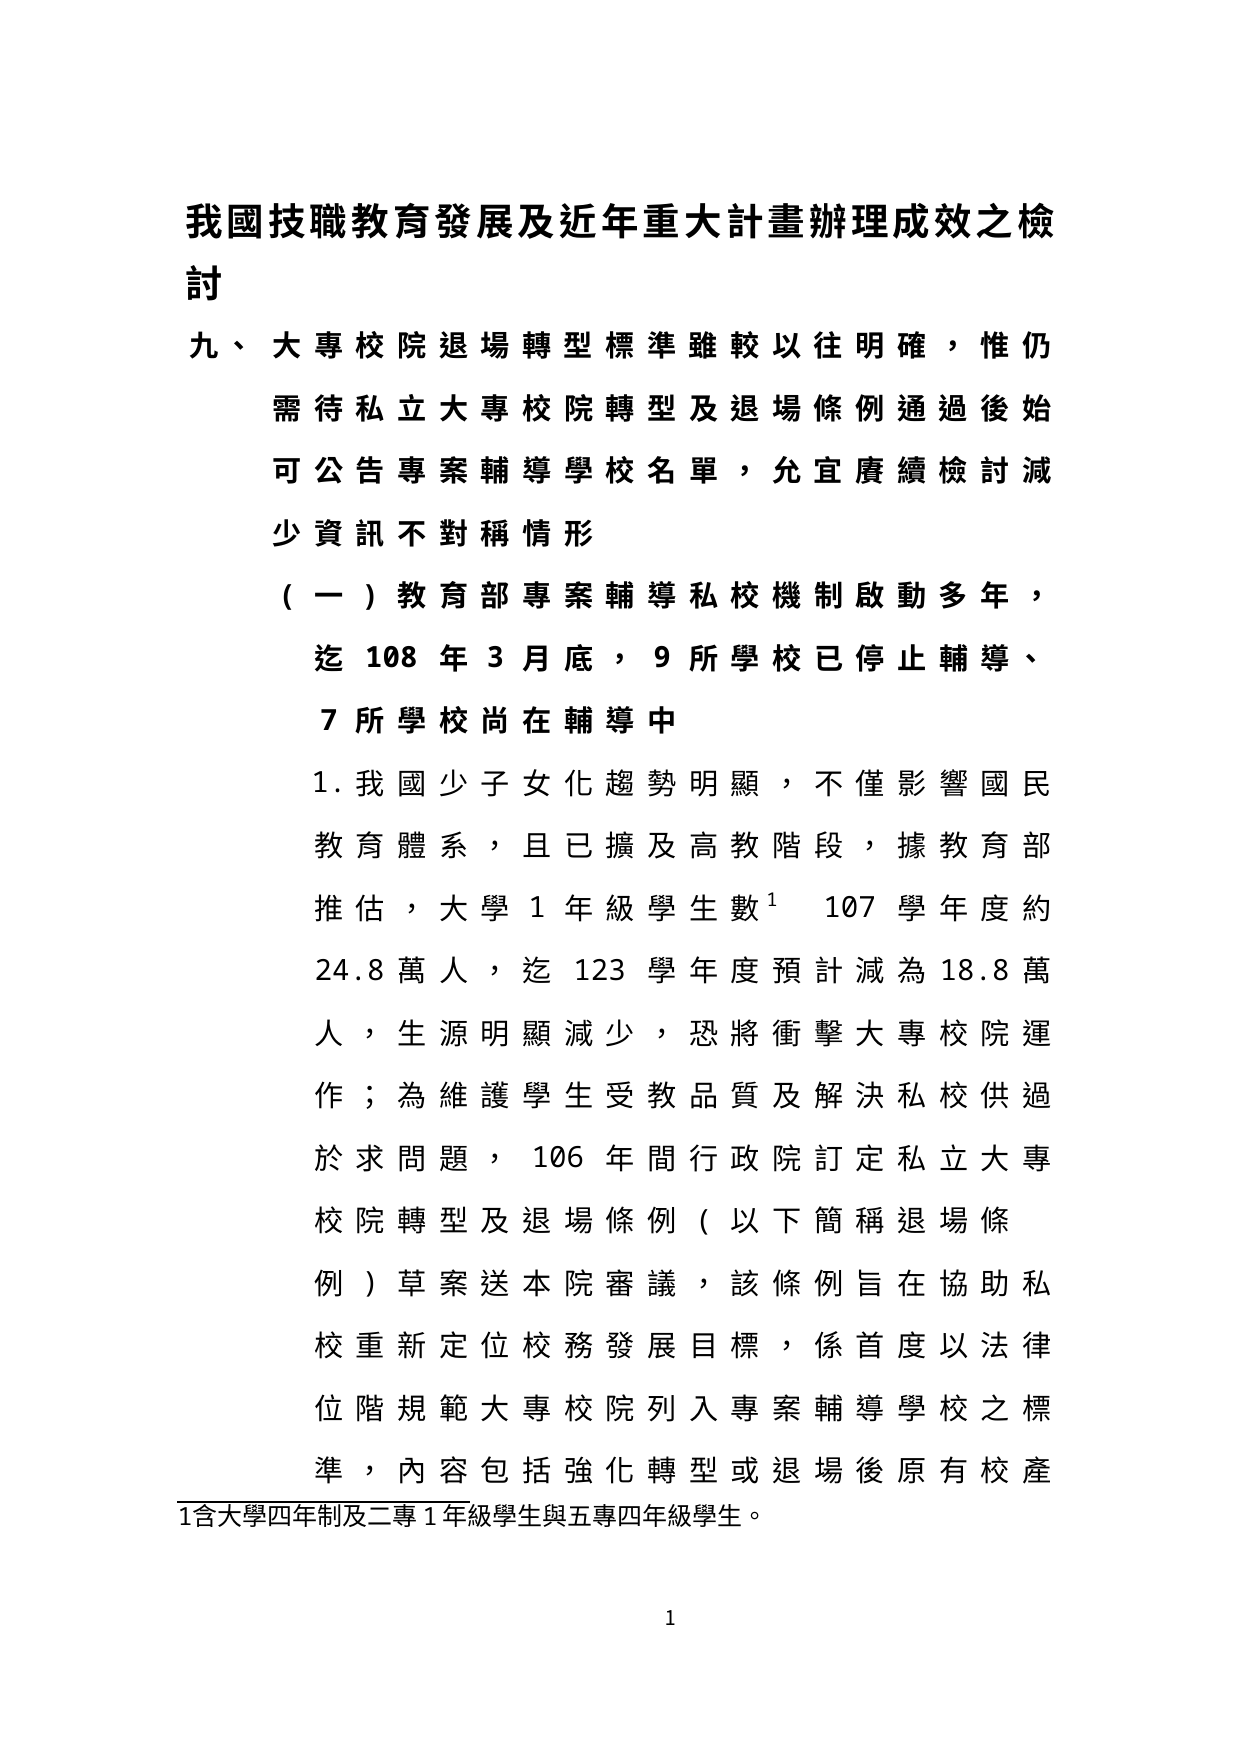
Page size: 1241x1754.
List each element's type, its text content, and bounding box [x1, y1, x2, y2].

text 九、大專校院退場轉型標準雖較以往明確，惟仍需待私立大專校院轉型及退場條例通過後始可公告專案輔導學校名單，允宜賡續檢討減少資訊不對稱情形 [183, 302, 1058, 552]
text 1.我國少子女化趨勢明顯，不僅影響國民教育體系，且已擴及高教階段，據教育部推估，大學1年級學生數107學年度約24.8萬人，迄123學年度預計減為18.8萬人，生源明顯減少，恐將衝擊大專校院運作；為維護學生受教品質及解決私校供過於求問題，106年間行政院訂定私立大專校院轉型及退場條例(以下簡稱退場條例)草案送本院審議，該條例旨在協助私校重新定位校務發展目標，係首度以法律位階規範大專校院列入專案輔導學校之標準，內容包括強化轉型或退場後原有校產 [271, 740, 1058, 1490]
text (一)教育部專案輔導私校機制啟動多年，迄108年3月底，9所學校已停止輔導、7所學校尚在輔導中 [242, 552, 1058, 740]
text 我國技職教育發展及近年重大計畫辦理成效之檢討 [183, 177, 1058, 302]
text 含大學四年制及二專1年級學生與五專四年級學生。 [177, 1502, 1063, 1532]
